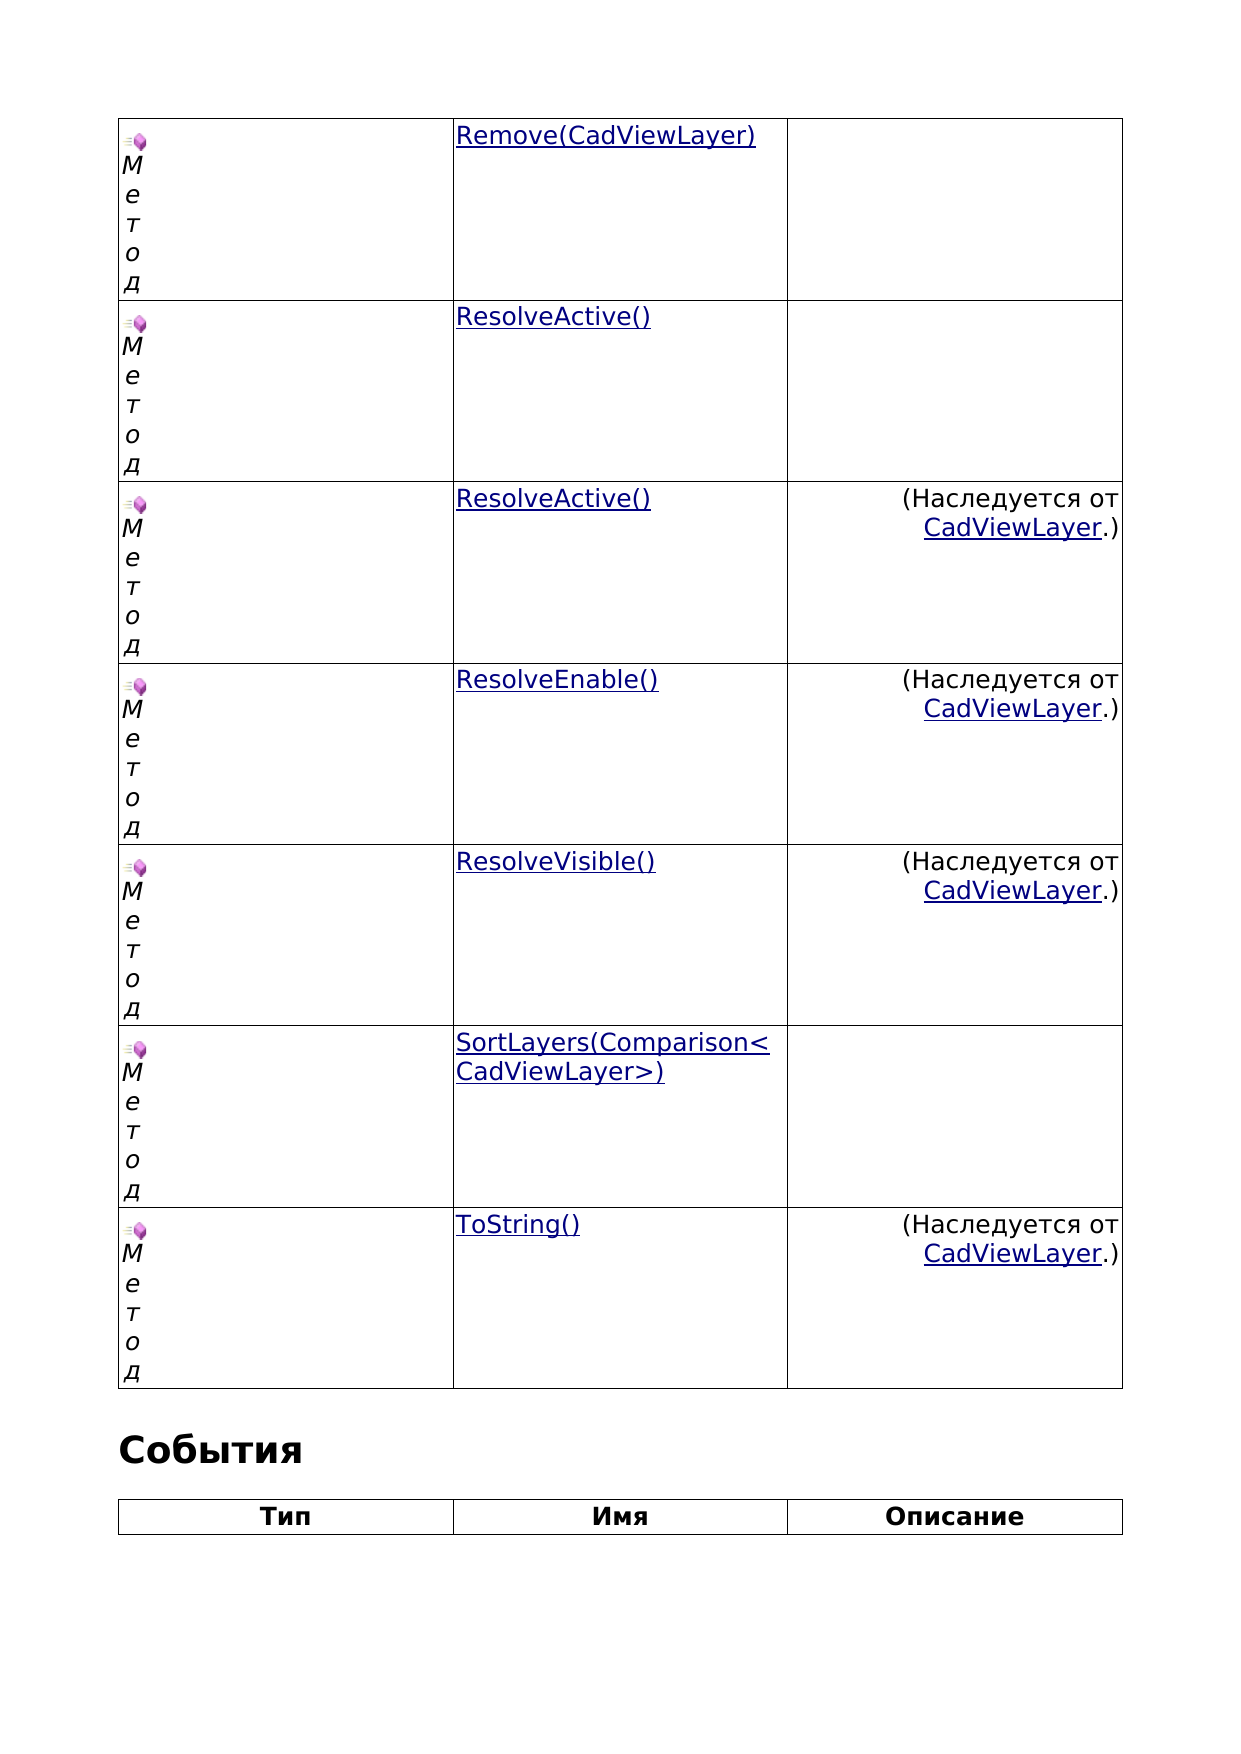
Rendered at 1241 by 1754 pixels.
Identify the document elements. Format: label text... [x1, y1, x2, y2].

table_cell [119, 301, 453, 481]
table_cell [119, 664, 453, 844]
table_cell (Наследуется от CadViewLayer.) [788, 1208, 1122, 1388]
table_cell [119, 1208, 453, 1388]
table_cell [788, 301, 1122, 481]
table_header Имя [454, 1500, 787, 1534]
table_cell [119, 482, 453, 662]
table_cell (Наследуется от CadViewLayer.) [788, 845, 1122, 1025]
table_cell ResolveActive() [454, 301, 787, 481]
picture [121, 1222, 147, 1240]
picture [121, 678, 147, 696]
table_cell [788, 1026, 1122, 1207]
table_cell SortLayers(Comparison<CadViewLayer>) [454, 1026, 787, 1207]
table_cell ResolveEnable() [454, 664, 787, 844]
picture [121, 315, 147, 333]
table_cell [119, 845, 453, 1025]
table_header Описание [788, 1500, 1122, 1534]
table_cell Remove(CadViewLayer) [454, 119, 787, 299]
table_cell (Наследуется от CadViewLayer.) [788, 664, 1122, 844]
table_cell [119, 1026, 453, 1207]
table_cell ResolveVisible() [454, 845, 787, 1025]
table_cell ResolveActive() [454, 482, 787, 662]
picture [121, 496, 147, 514]
table_cell (Наследуется от CadViewLayer.) [788, 482, 1122, 662]
picture [121, 1041, 147, 1059]
table_header Тип [119, 1500, 453, 1534]
table_cell ToString() [454, 1208, 787, 1388]
table_cell [119, 119, 453, 299]
picture [121, 133, 147, 151]
table_cell [788, 119, 1122, 299]
subtitle События [118, 1428, 1122, 1472]
picture [121, 859, 147, 877]
